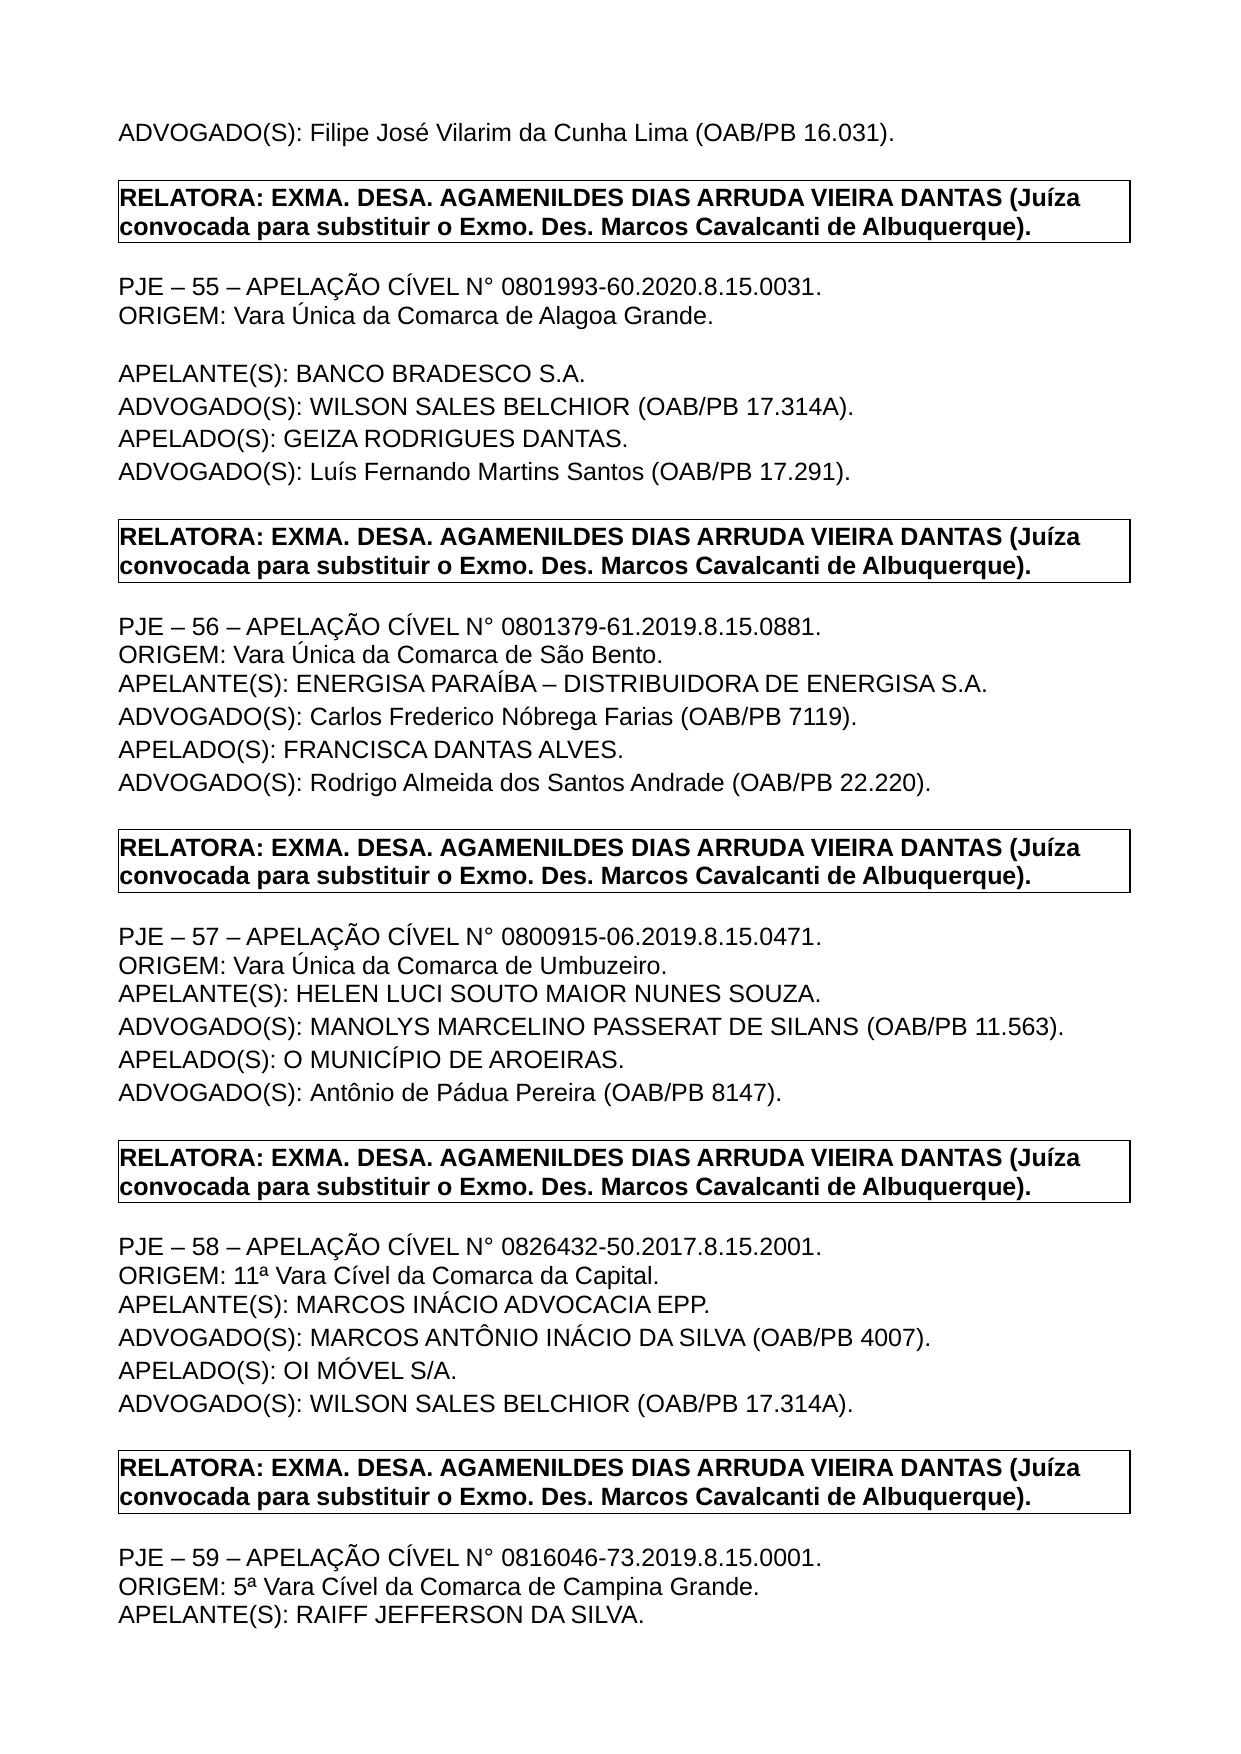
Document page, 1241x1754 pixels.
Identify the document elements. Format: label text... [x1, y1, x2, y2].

text ORIGEM: Vara Única da Comarca de Umbuzeiro. [118, 951, 1122, 979]
text APELANTE(S): HELEN LUCI SOUTO MAIOR NUNES SOUZA. [118, 979, 1122, 1008]
text APELANTE(S): BANCO BRADESCO S.A. [118, 358, 1122, 387]
text ADVOGADO(S): MARCOS ANTÔNIO INÁCIO DA SILVA (OAB/PB 4007). [118, 1323, 1131, 1351]
text APELADO(S): O MUNICÍPIO DE AROEIRAS. [118, 1045, 1131, 1074]
text ORIGEM: Vara Única da Comarca de Alagoa Grande. [118, 301, 1122, 330]
text ORIGEM: 11ª Vara Cível da Comarca da Capital. [118, 1261, 1122, 1290]
text RELATORA: EXMA. DESA. AGAMENILDES DIAS ARRUDA VIEIRA DANTAS (Juíza convocada para substituir o Exmo. Des. Marcos Cavalcanti de Albuquerque). [119, 1451, 1129, 1513]
text PJE – 57 – APELAÇÃO CÍVEL N° 0800915-06.2019.8.15.0471. [118, 922, 1122, 951]
text ADVOGADO(S): Antônio de Pádua Pereira (OAB/PB 8147). [118, 1078, 1131, 1107]
text ORIGEM: Vara Única da Comarca de São Bento. [118, 640, 1122, 669]
text ADVOGADO(S): MANOLYS MARCELINO PASSERAT DE SILANS (OAB/PB 11.563). [118, 1012, 1131, 1041]
text RELATORA: EXMA. DESA. AGAMENILDES DIAS ARRUDA VIEIRA DANTAS (Juíza convocada para substituir o Exmo. Des. Marcos Cavalcanti de Albuquerque). [119, 181, 1129, 242]
text RELATORA: EXMA. DESA. AGAMENILDES DIAS ARRUDA VIEIRA DANTAS (Juíza convocada para substituir o Exmo. Des. Marcos Cavalcanti de Albuquerque). [119, 1141, 1129, 1202]
text ADVOGADO(S): Rodrigo Almeida dos Santos Andrade (OAB/PB 22.220). [118, 768, 1131, 796]
text APELANTE(S): ENERGISA PARAÍBA – DISTRIBUIDORA DE ENERGISA S.A. [118, 669, 1122, 698]
text ORIGEM: 5ª Vara Cível da Comarca de Campina Grande. [118, 1571, 1122, 1600]
text ADVOGADO(S): Luís Fernando Martins Santos (OAB/PB 17.291). [118, 457, 1131, 486]
text RELATORA: EXMA. DESA. AGAMENILDES DIAS ARRUDA VIEIRA DANTAS (Juíza convocada para substituir o Exmo. Des. Marcos Cavalcanti de Albuquerque). [119, 520, 1129, 582]
text PJE – 59 – APELAÇÃO CÍVEL N° 0816046-73.2019.8.15.0001. [118, 1543, 1122, 1571]
text ADVOGADO(S): Carlos Frederico Nóbrega Farias (OAB/PB 7119). [118, 702, 1131, 731]
text APELADO(S): GEIZA RODRIGUES DANTAS. [118, 424, 1131, 453]
text ADVOGADO(S): WILSON SALES BELCHIOR (OAB/PB 17.314A). [118, 1388, 1131, 1417]
text ADVOGADO(S): WILSON SALES BELCHIOR (OAB/PB 17.314A). [118, 391, 1131, 420]
text PJE – 55 – APELAÇÃO CÍVEL N° 0801993-60.2020.8.15.0031. [118, 272, 1122, 301]
text APELANTE(S): RAIFF JEFFERSON DA SILVA. [118, 1600, 1122, 1629]
text RELATORA: EXMA. DESA. AGAMENILDES DIAS ARRUDA VIEIRA DANTAS (Juíza convocada para substituir o Exmo. Des. Marcos Cavalcanti de Albuquerque). [119, 830, 1129, 892]
text APELADO(S): FRANCISCA DANTAS ALVES. [118, 735, 1131, 763]
text PJE – 58 – APELAÇÃO CÍVEL N° 0826432-50.2017.8.15.2001. [118, 1232, 1122, 1261]
text APELADO(S): OI MÓVEL S/A. [118, 1356, 1131, 1384]
text APELANTE(S): MARCOS INÁCIO ADVOCACIA EPP. [118, 1290, 1122, 1318]
text PJE – 56 – APELAÇÃO CÍVEL N° 0801379-61.2019.8.15.0881. [118, 611, 1122, 640]
text ADVOGADO(S): Filipe José Vilarim da Cunha Lima (OAB/PB 16.031). [118, 118, 1131, 147]
